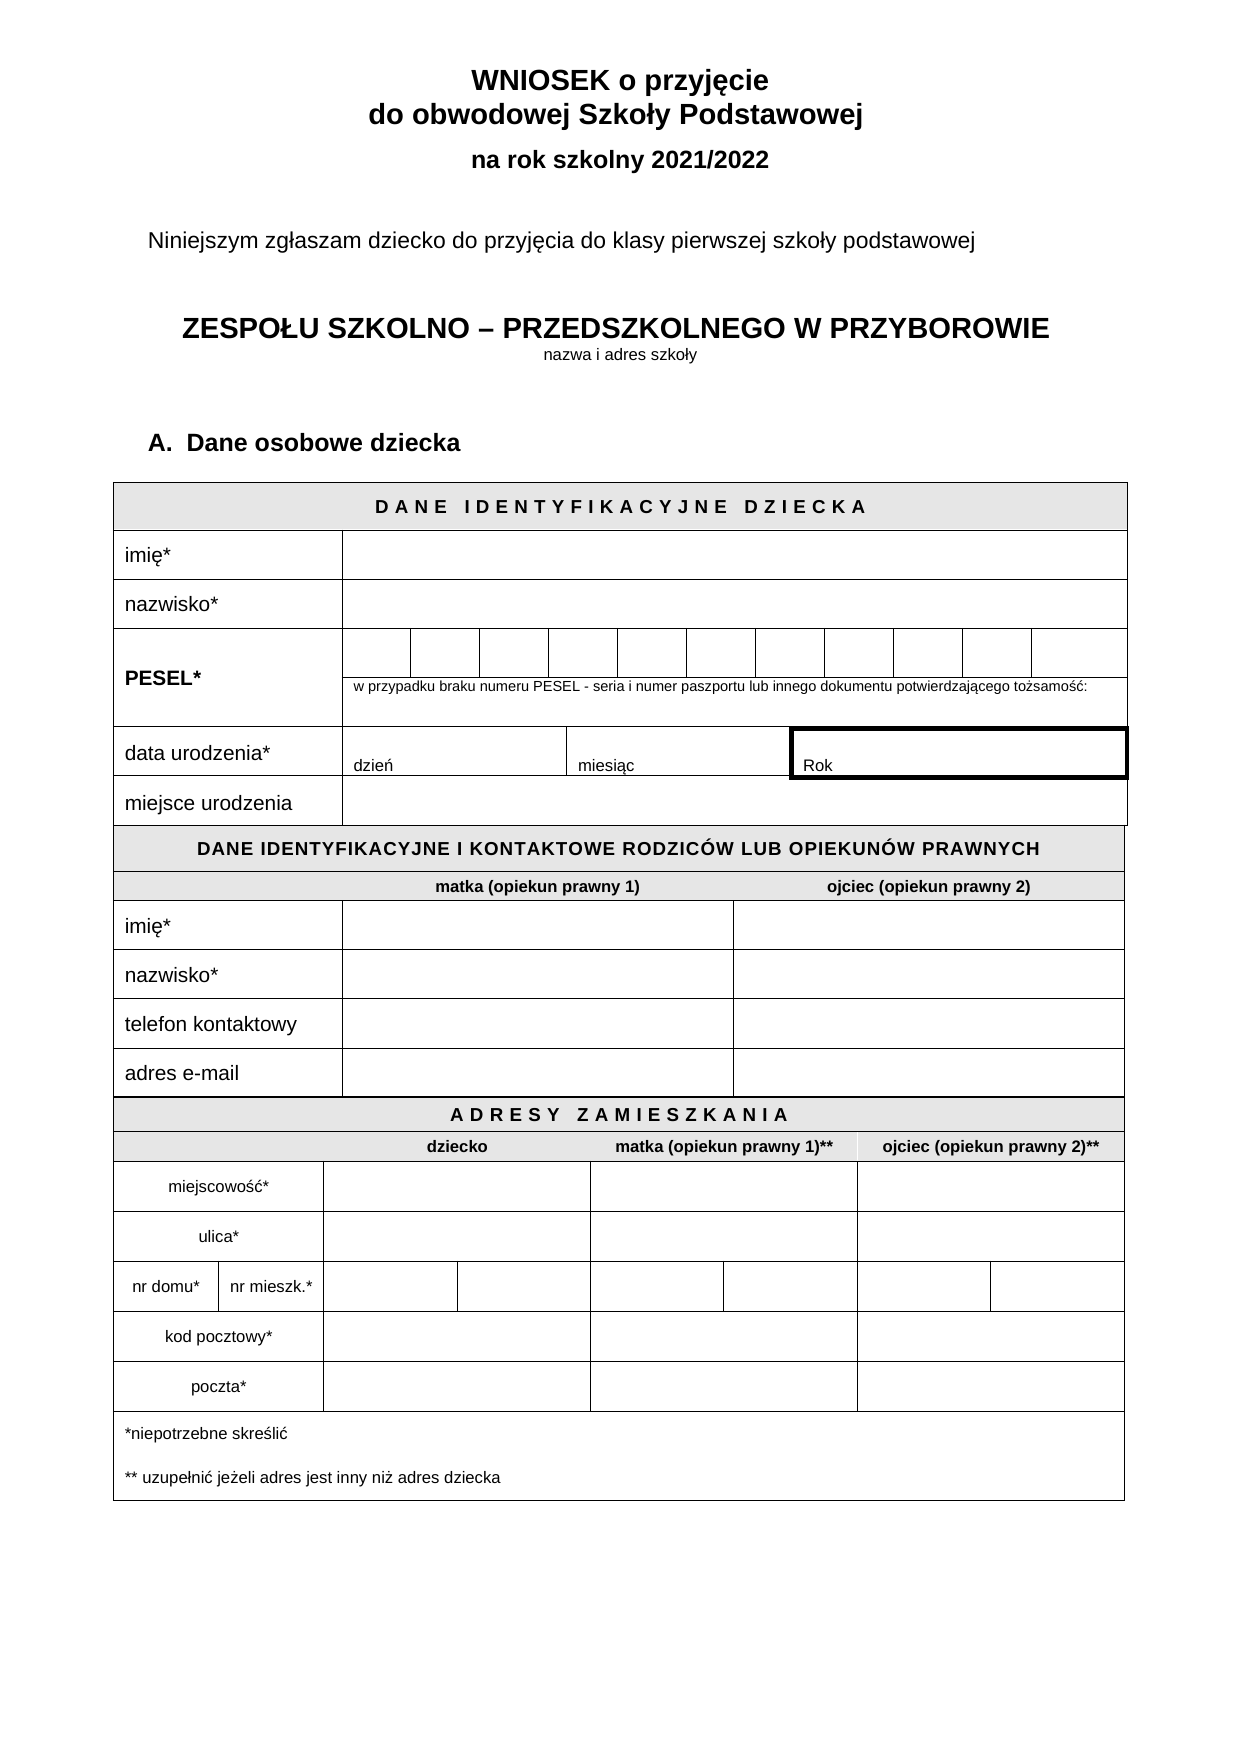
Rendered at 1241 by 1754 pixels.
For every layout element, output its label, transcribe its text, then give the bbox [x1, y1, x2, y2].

table_cell [591, 1262, 723, 1311]
table_cell [480, 629, 548, 677]
text ZESPOŁU SZKOLNO – PRZEDSZKOLNEGO W PRZYBOROWIE [148, 311, 1093, 345]
table_cell telefon kontaktowy [114, 999, 342, 1047]
table_cell ojciec (opiekun prawny 2)** [858, 1132, 1124, 1161]
table_cell [458, 1262, 590, 1311]
table_cell [894, 629, 962, 677]
table_cell [324, 1262, 457, 1311]
table_cell [756, 629, 824, 677]
table_cell ojciec (opiekun prawny 2) [733, 872, 1124, 900]
table_cell [343, 901, 733, 949]
table_cell dziecko [324, 1132, 590, 1161]
table_cell poczta* [114, 1362, 323, 1411]
table_cell ulica* [114, 1212, 323, 1261]
table_cell [343, 580, 1127, 628]
table_cell adres e-mail [114, 1049, 342, 1096]
table_cell [114, 1132, 324, 1161]
table_cell data urodzenia* [114, 727, 342, 775]
table_cell [1032, 629, 1127, 677]
table_cell [858, 1212, 1124, 1261]
table_cell [858, 1312, 1124, 1361]
table_cell [591, 1212, 857, 1261]
text nazwa i adres szkoły [148, 345, 1093, 364]
table_cell [591, 1362, 857, 1411]
table_cell [324, 1212, 590, 1261]
text Niniejszym zgłaszam dziecko do przyjęcia do klasy pierwszej szkoły podstawowej [148, 227, 1093, 253]
table_cell matka (opiekun prawny 1) [342, 872, 733, 900]
table_cell [687, 629, 755, 677]
text WNIOSEK o przyjęcie [148, 63, 1093, 97]
table_cell [343, 999, 733, 1047]
text A. Dane osobowe dziecka [148, 428, 1093, 457]
table_cell [734, 950, 1124, 998]
table_cell [991, 1262, 1124, 1311]
table_cell PESEL* [114, 629, 342, 726]
table_cell [591, 1162, 857, 1211]
table_cell [618, 629, 686, 677]
table_cell [343, 629, 410, 677]
text do obwodowej Szkoły Podstawowej na rok szkolny 2021/2022 [148, 97, 1093, 173]
table_cell miesiąc [567, 727, 789, 775]
table_cell [858, 1362, 1124, 1411]
table_cell miejscowość* [114, 1162, 323, 1211]
table_cell nazwisko* [114, 580, 342, 628]
table_cell nr mieszk.* [219, 1262, 323, 1311]
table_cell [114, 872, 342, 900]
table_cell [324, 1162, 590, 1211]
table_cell imię* [114, 901, 342, 949]
table_cell [324, 1312, 590, 1361]
table_cell [734, 1049, 1124, 1096]
table_cell nazwisko* [114, 950, 342, 998]
table_cell [343, 950, 733, 998]
table_cell [858, 1262, 990, 1311]
table_cell Adresy zamieszkania [114, 1098, 1124, 1131]
table_cell [343, 531, 1127, 579]
table_cell [411, 629, 479, 677]
table_cell [343, 1049, 733, 1096]
table_cell [591, 1312, 857, 1361]
table_cell [825, 629, 893, 677]
table_cell [549, 629, 617, 677]
table_cell [324, 1362, 590, 1411]
table_header Dane identyfikacyjne dziecka [114, 483, 1127, 529]
table_cell *niepotrzebne skreślić ** uzupełnić jeżeli adres jest inny niż adres dziecka [114, 1412, 1124, 1500]
table_cell imię* [114, 531, 342, 579]
table_cell kod pocztowy* [114, 1312, 323, 1361]
table_cell matka (opiekun prawny 1)** [590, 1132, 857, 1161]
table_cell miejsce urodzenia [114, 776, 342, 824]
table_cell Rok [794, 731, 1125, 775]
table_cell w przypadku braku numeru PESEL - seria i numer paszportu lub innego dokumentu potwierdzającego tożsamość: [343, 678, 1127, 726]
table_cell Dane identyfikacyjne i kontaktowe rodziców lub opiekunów prawnych [114, 826, 1124, 871]
table_cell [343, 776, 1127, 824]
table_cell [858, 1162, 1124, 1211]
table_cell [963, 629, 1031, 677]
table_cell dzień [343, 727, 566, 775]
table_cell [734, 999, 1124, 1047]
table_cell [734, 901, 1124, 949]
table_cell [724, 1262, 857, 1311]
table_cell nr domu* [114, 1262, 218, 1311]
